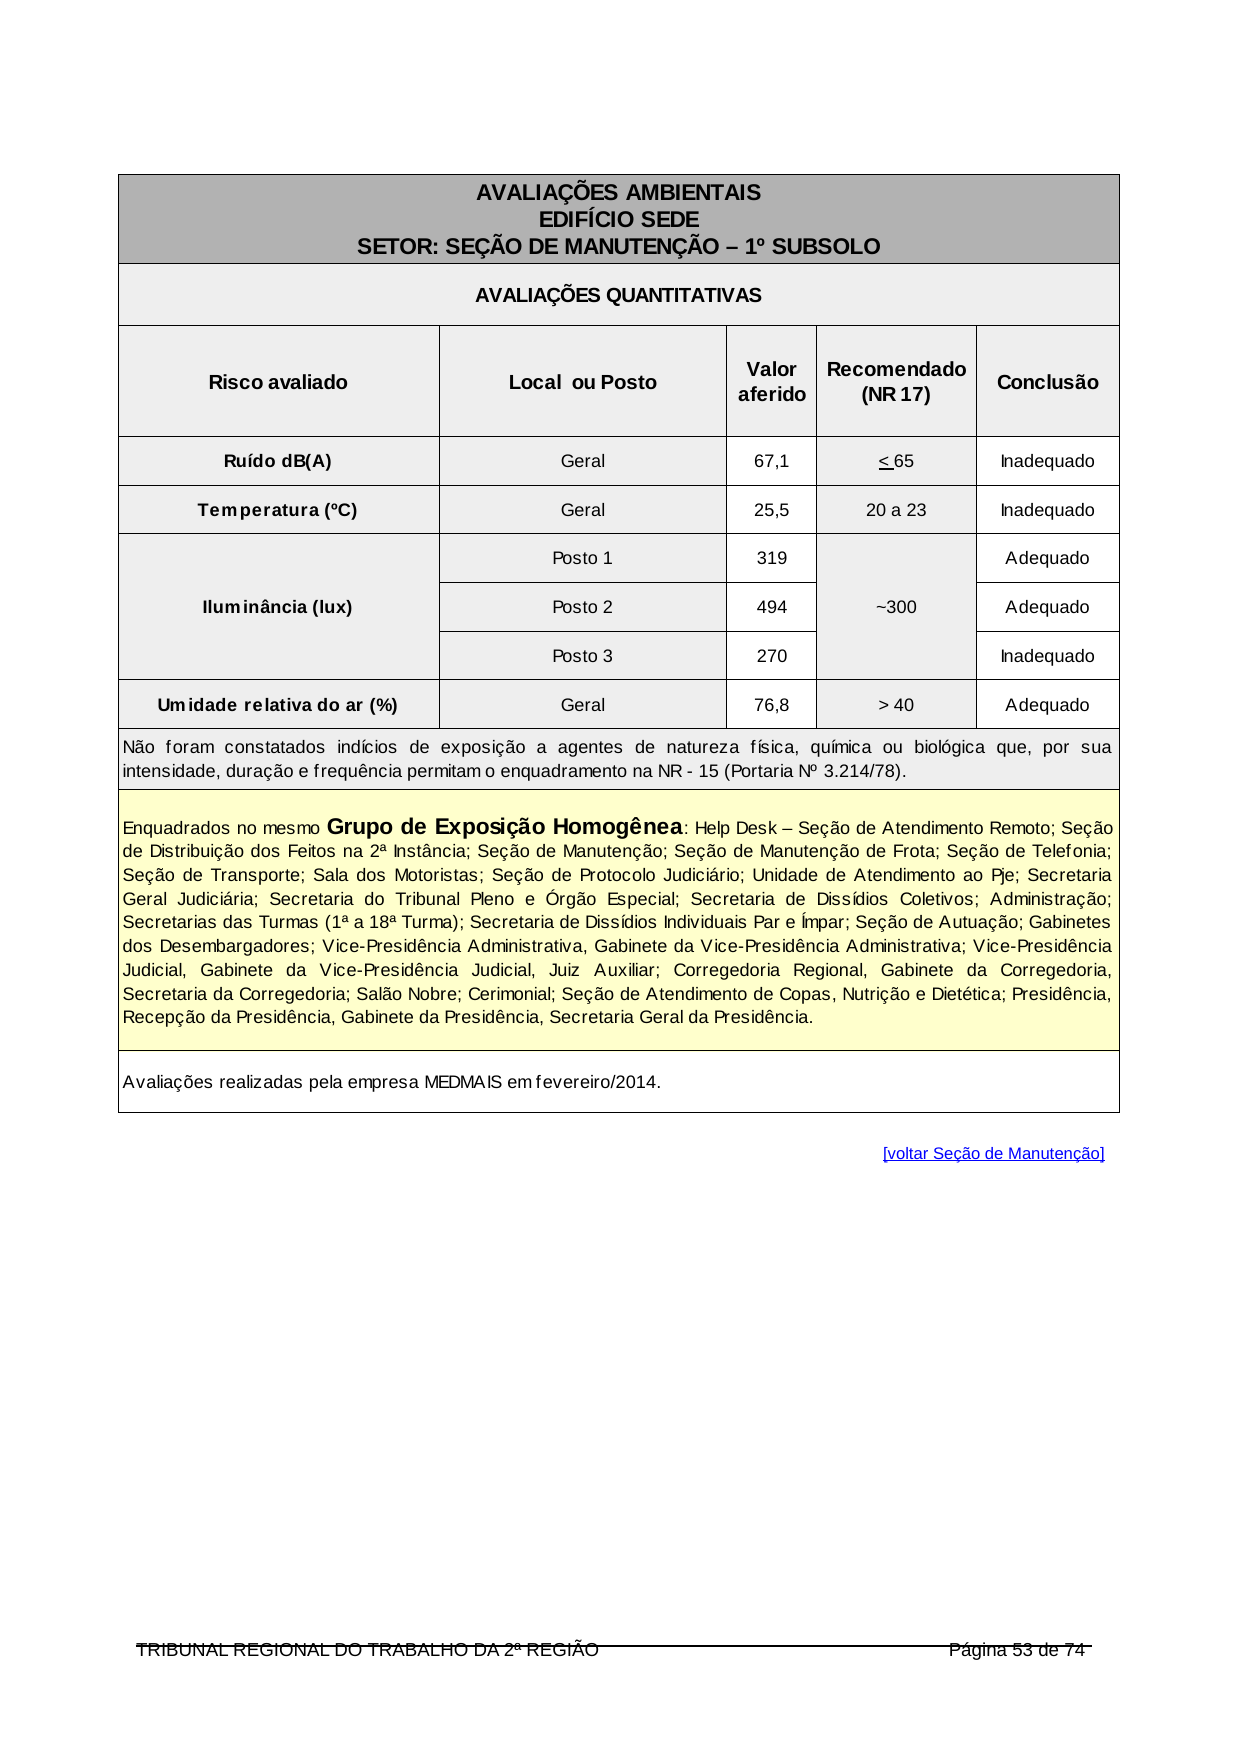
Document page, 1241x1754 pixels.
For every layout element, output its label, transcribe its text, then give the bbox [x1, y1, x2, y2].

text [voltar Seção de Manutenção] [136, 1144, 1104, 1163]
